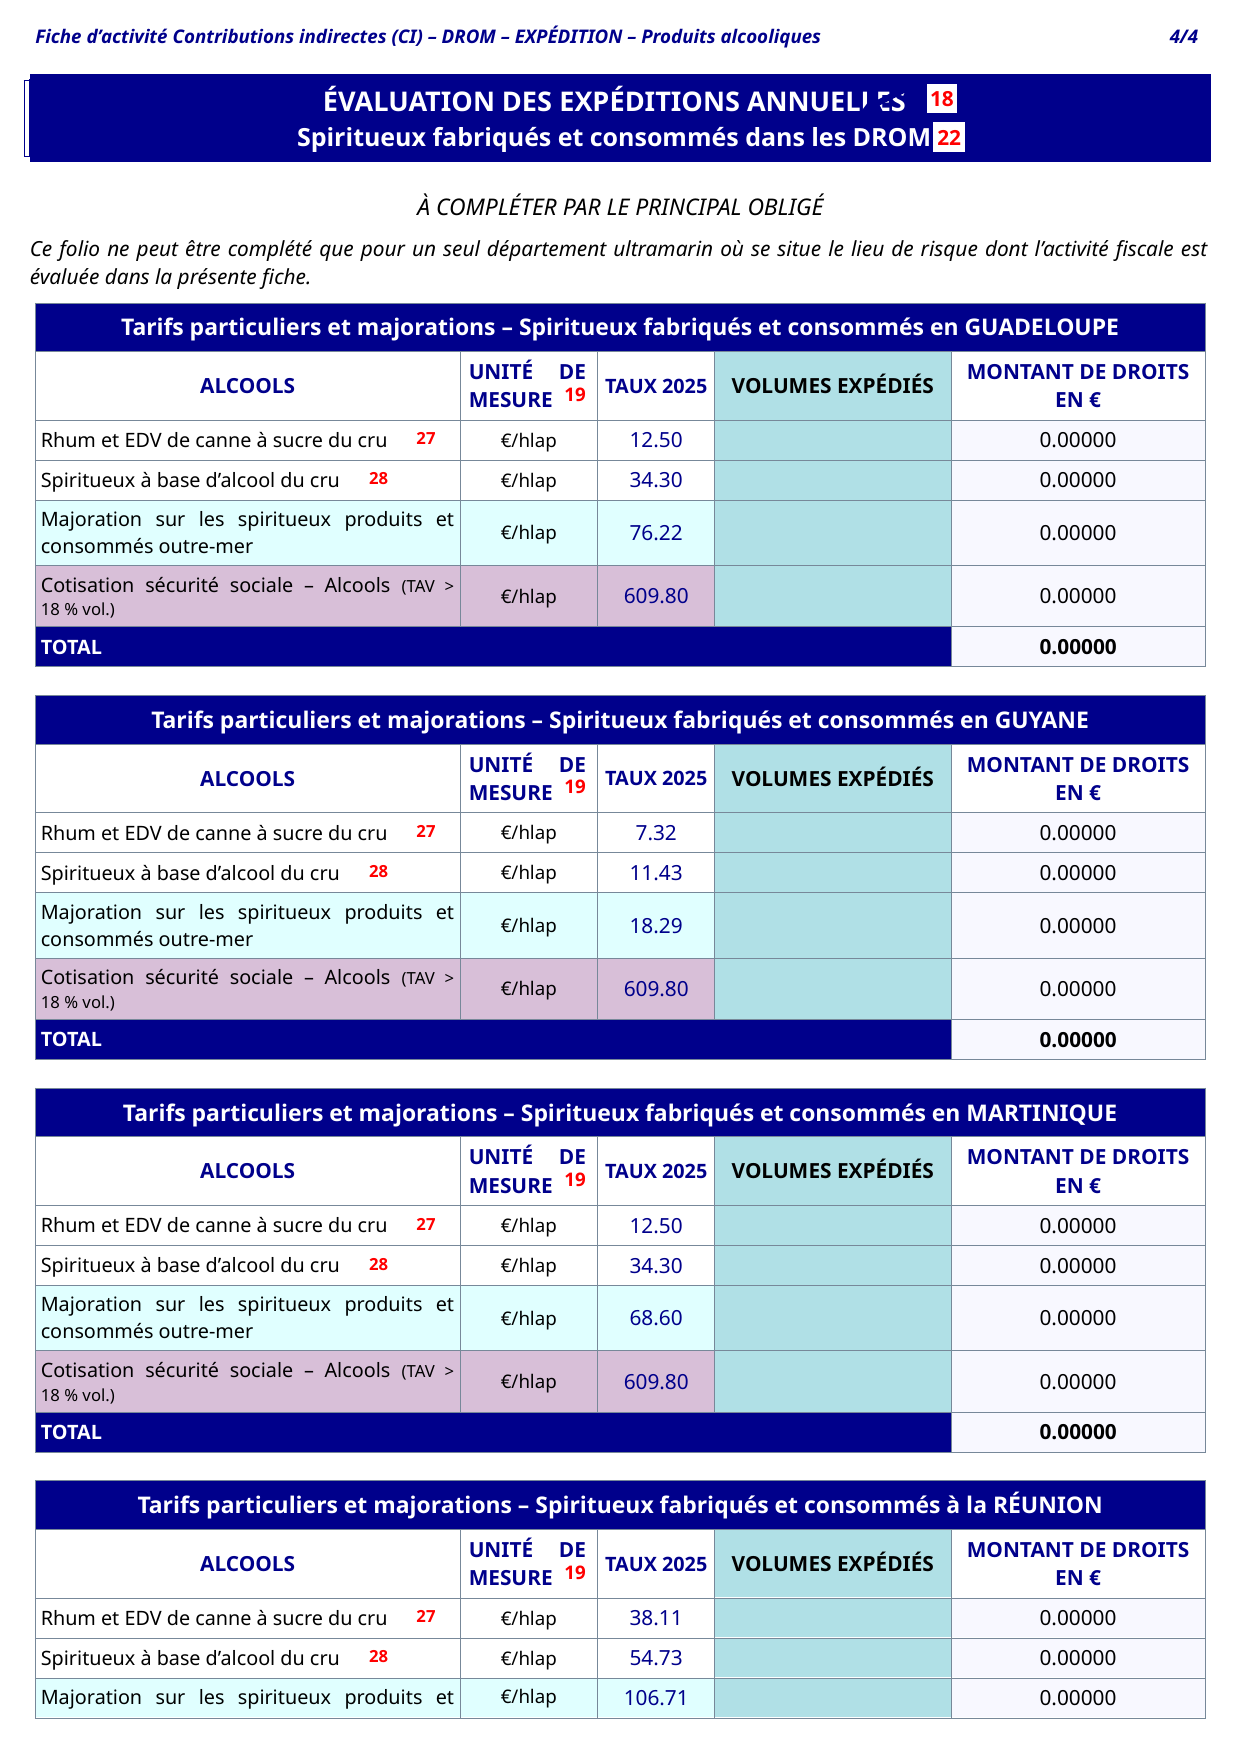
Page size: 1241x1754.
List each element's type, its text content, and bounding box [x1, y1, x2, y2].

table_cell [715, 1206, 951, 1245]
table_cell €/hlap [461, 421, 597, 460]
table_cell 609,80 [598, 1351, 714, 1412]
table_cell [715, 566, 951, 626]
table_cell Rhum et EDV de canne à sucre du cru [36, 1599, 460, 1637]
table_cell 0,00000 [952, 1286, 1205, 1350]
table_cell ALCOOLS [36, 1137, 460, 1205]
table_cell [715, 1286, 951, 1350]
table_cell Cotisation sécurité sociale – Alcools (TAV > 18 % vol.) [36, 959, 460, 1019]
table_cell €/hlap [461, 853, 597, 892]
table_cell [715, 959, 951, 1019]
table_cell Majoration sur les spiritueux produits et consommés outre-mer [36, 501, 460, 565]
table_cell TOTAL [36, 1020, 951, 1059]
table_cell 0,00000 [952, 1599, 1205, 1637]
table_cell TOTAL [36, 1413, 951, 1452]
table_cell [715, 501, 951, 565]
table_cell 609,80 [598, 566, 714, 626]
table_cell MONTANT DE DROITS EN € [952, 1530, 1205, 1597]
table_cell 0,00000 [952, 1206, 1205, 1245]
table_cell TAUX 2025 [598, 1530, 714, 1597]
table_header Fiche d’activité Contributions indirectes (CI) – DROM – EXPÉDITION – Produits alcooliques [30, 18, 1164, 55]
table_cell 609,80 [598, 959, 714, 1019]
table_cell 68,60 [598, 1286, 714, 1350]
table_cell 0,00000 [952, 461, 1205, 500]
table_cell 0,00000 [952, 1020, 1205, 1059]
table_cell [715, 1679, 951, 1717]
table_cell VOLUMES EXPÉDIÉS [715, 1137, 951, 1205]
text Ce folio ne peut être complété que pour un seul département ultramarin où se situe le lieu de risque dont l’activité fiscale est évaluée dans la présente fiche. [29, 234, 1211, 291]
table_cell €/hlap [461, 1639, 597, 1677]
table_cell [715, 893, 951, 958]
table_cell 0,00000 [952, 627, 1205, 666]
table_cell Spiritueux à base d’alcool du cru [36, 1639, 460, 1677]
table_cell MONTANT DE DROITS EN € [952, 352, 1205, 420]
table_cell Spiritueux à base d’alcool du cru [36, 1246, 460, 1285]
table_header Tarifs particuliers et majorations – Spiritueux fabriqués et consommés à la RÉUNION [36, 1481, 1205, 1529]
table_cell 0,00000 [952, 1639, 1205, 1677]
table_cell UNITÉ DE MESURE [461, 1530, 597, 1597]
table_cell Spiritueux à base d’alcool du cru [36, 461, 460, 500]
table_cell MONTANT DE DROITS EN € [952, 745, 1205, 812]
table_cell 0,00000 [952, 1679, 1205, 1717]
table_cell Spiritueux à base d’alcool du cru [36, 853, 460, 892]
table_cell 34,30 [598, 1246, 714, 1285]
table_cell €/hlap [461, 1206, 597, 1245]
table_cell 76,22 [598, 501, 714, 565]
table_cell 0,00000 [952, 893, 1205, 958]
table_cell VOLUMES EXPÉDIÉS [715, 745, 951, 812]
table_cell UNITÉ DE MESURE [461, 745, 597, 812]
table_header Tarifs particuliers et majorations – Spiritueux fabriqués et consommés en GUADELOUPE [36, 304, 1205, 351]
table_cell VOLUMES EXPÉDIÉS [715, 1530, 951, 1597]
table_cell €/hlap [461, 959, 597, 1019]
table_cell 0,00000 [952, 1413, 1205, 1452]
table_header ÉVALUATION DES EXPÉDITIONS ANNUELLES Spiritueux fabriqués et consommés dans les DROM [30, 74, 1211, 162]
table_cell 34,30 [598, 461, 714, 500]
table_cell MONTANT DE DROITS EN € [952, 1137, 1205, 1205]
table_cell TOTAL [36, 627, 951, 666]
table_cell €/hlap [461, 1286, 597, 1350]
table_cell Majoration sur les spiritueux produits et [36, 1679, 460, 1717]
table_cell 0,00000 [952, 853, 1205, 892]
table_cell ALCOOLS [36, 1530, 460, 1597]
table_cell Rhum et EDV de canne à sucre du cru [36, 421, 460, 460]
table_cell 18,29 [598, 893, 714, 958]
table_cell €/hlap [461, 813, 597, 852]
table_cell €/hlap [461, 1246, 597, 1285]
table_cell UNITÉ DE MESURE [461, 352, 597, 420]
table_cell 0,00000 [952, 501, 1205, 565]
table_cell VOLUMES EXPÉDIÉS [715, 352, 951, 420]
table_cell 11,43 [598, 853, 714, 892]
table_cell Cotisation sécurité sociale – Alcools (TAV > 18 % vol.) [36, 1351, 460, 1412]
table_cell TAUX 2025 [598, 745, 714, 812]
table_cell 0,00000 [952, 813, 1205, 852]
table_cell €/hlap [461, 1679, 597, 1717]
table_header Tarifs particuliers et majorations – Spiritueux fabriqués et consommés en GUYANE [36, 696, 1205, 744]
table_cell 38,11 [598, 1599, 714, 1637]
table_cell Majoration sur les spiritueux produits et consommés outre-mer [36, 1286, 460, 1350]
table_cell 0,00000 [952, 1351, 1205, 1412]
table_cell Rhum et EDV de canne à sucre du cru [36, 813, 460, 852]
table_cell €/hlap [461, 566, 597, 626]
table_cell TAUX 2025 [598, 1137, 714, 1205]
table_cell 0,00000 [952, 959, 1205, 1019]
table_header 4/4 [1164, 18, 1211, 55]
table_cell €/hlap [461, 461, 597, 500]
table_cell UNITÉ DE MESURE [461, 1137, 597, 1205]
table_cell [715, 853, 951, 892]
table_cell ALCOOLS [36, 745, 460, 812]
table_cell ALCOOLS [36, 352, 460, 420]
table_cell €/hlap [461, 501, 597, 565]
table_cell 0,00000 [952, 566, 1205, 626]
table_cell Cotisation sécurité sociale – Alcools (TAV > 18 % vol.) [36, 566, 460, 626]
table_cell Majoration sur les spiritueux produits et consommés outre-mer [36, 893, 460, 958]
table_cell €/hlap [461, 1599, 597, 1637]
table_cell €/hlap [461, 893, 597, 958]
table_cell 12,50 [598, 421, 714, 460]
table_cell 0,00000 [952, 1246, 1205, 1285]
table_cell [715, 1599, 951, 1637]
table_cell [715, 1639, 951, 1677]
table_cell [715, 813, 951, 852]
text À COMPLÉTER PAR LE PRINCIPAL OBLIGÉ [29, 191, 1211, 222]
table_cell [715, 421, 951, 460]
table_cell 106,71 [598, 1679, 714, 1717]
table_cell 7,32 [598, 813, 714, 852]
table_cell [715, 461, 951, 500]
table_cell TAUX 2025 [598, 352, 714, 420]
table_cell [715, 1246, 951, 1285]
table_cell €/hlap [461, 1351, 597, 1412]
table_cell 12,50 [598, 1206, 714, 1245]
table_cell 54,73 [598, 1639, 714, 1677]
table_header Tarifs particuliers et majorations – Spiritueux fabriqués et consommés en MARTINIQUE [36, 1089, 1205, 1136]
table_cell [715, 1351, 951, 1412]
table_cell 0,00000 [952, 421, 1205, 460]
table_cell Rhum et EDV de canne à sucre du cru [36, 1206, 460, 1245]
